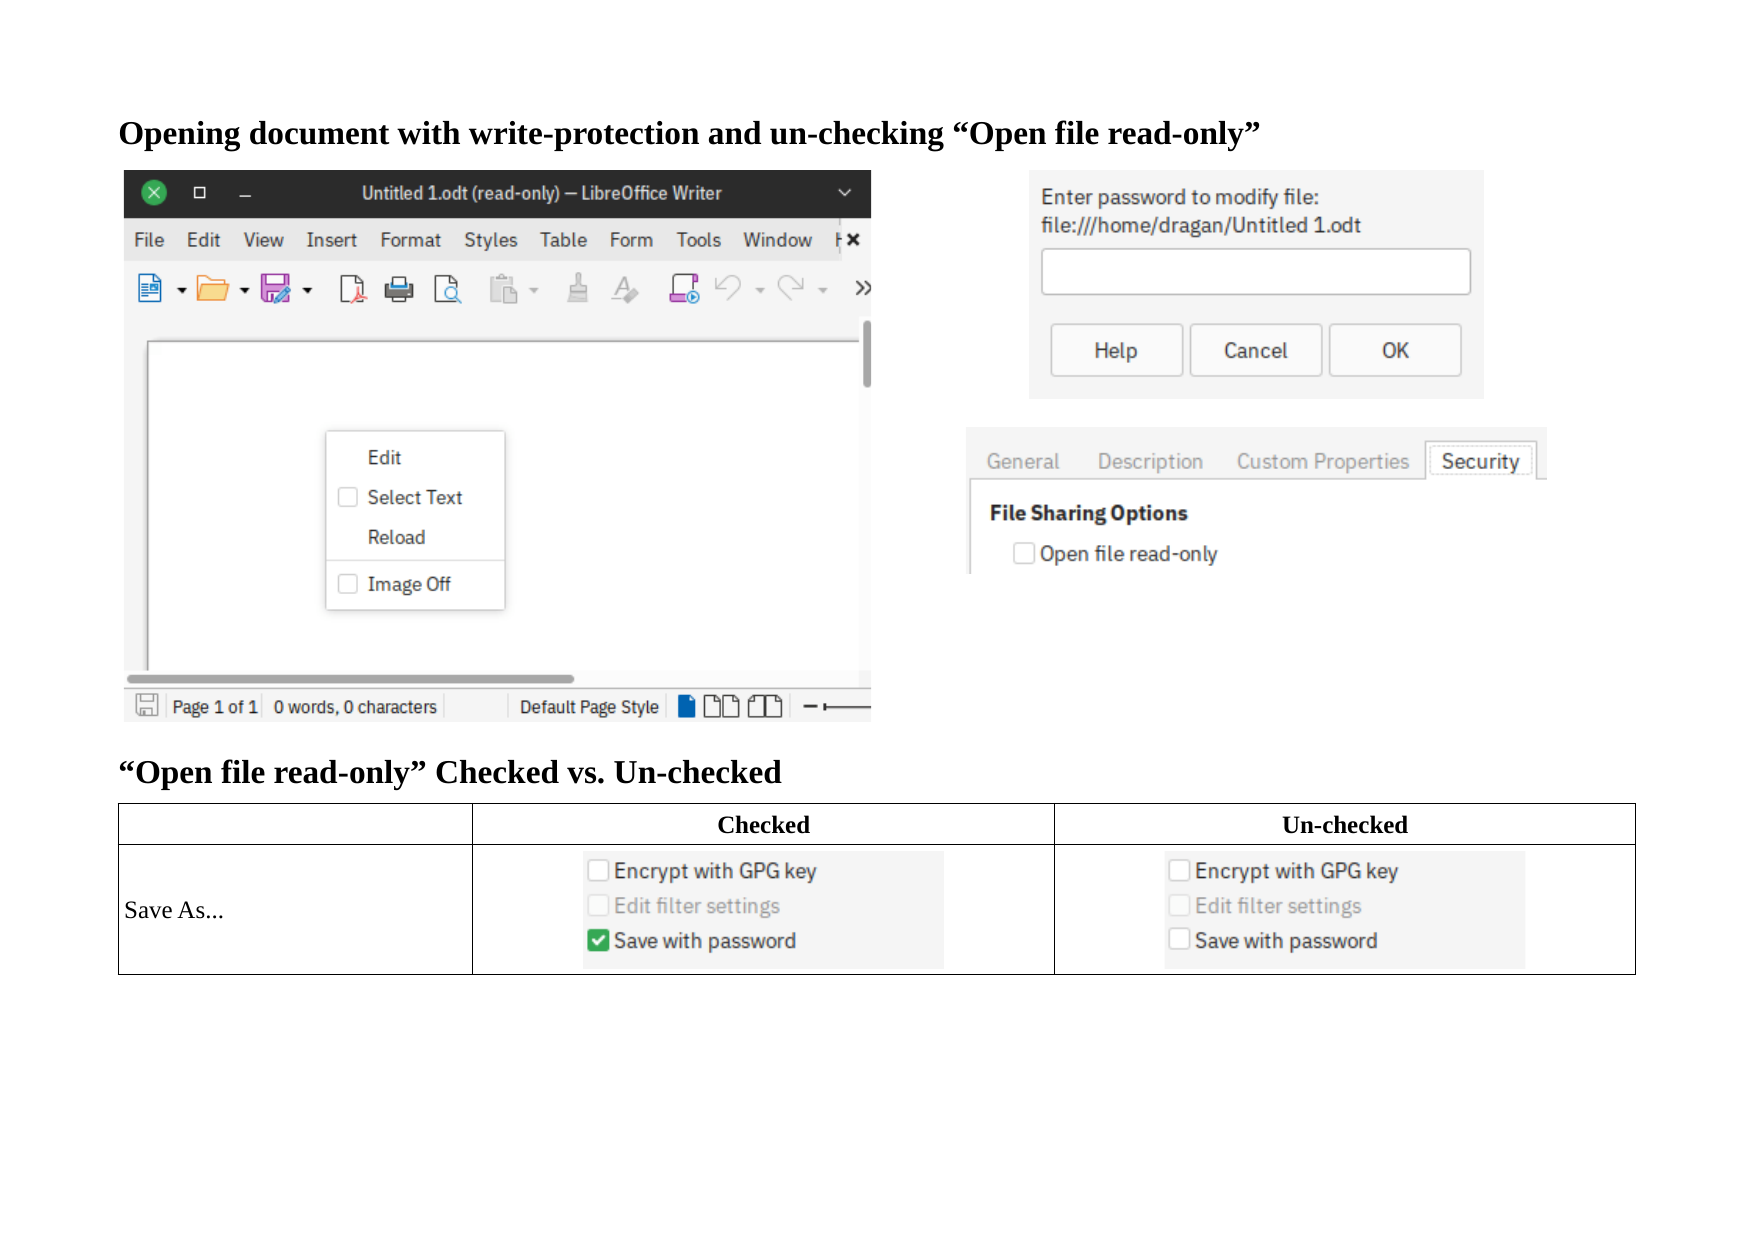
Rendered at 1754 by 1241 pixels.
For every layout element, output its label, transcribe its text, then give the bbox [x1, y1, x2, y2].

picture [123, 170, 872, 722]
picture [1029, 170, 1484, 399]
table_cell [1055, 845, 1635, 974]
table_header [119, 804, 472, 844]
picture [965, 427, 1547, 574]
table_cell Save As... [119, 845, 472, 974]
picture [1164, 851, 1526, 969]
table_header [118, 164, 877, 727]
table_header Un-checked [1055, 804, 1635, 844]
subtitle “Open file read-only” Checked vs. Un-checked [118, 752, 1636, 790]
table_cell [473, 845, 1054, 974]
picture [583, 851, 944, 969]
table_header Checked [473, 804, 1054, 844]
subtitle Opening document with write-protection and un-checking “Open file read-only” [118, 113, 1636, 152]
table_header [877, 164, 1636, 727]
